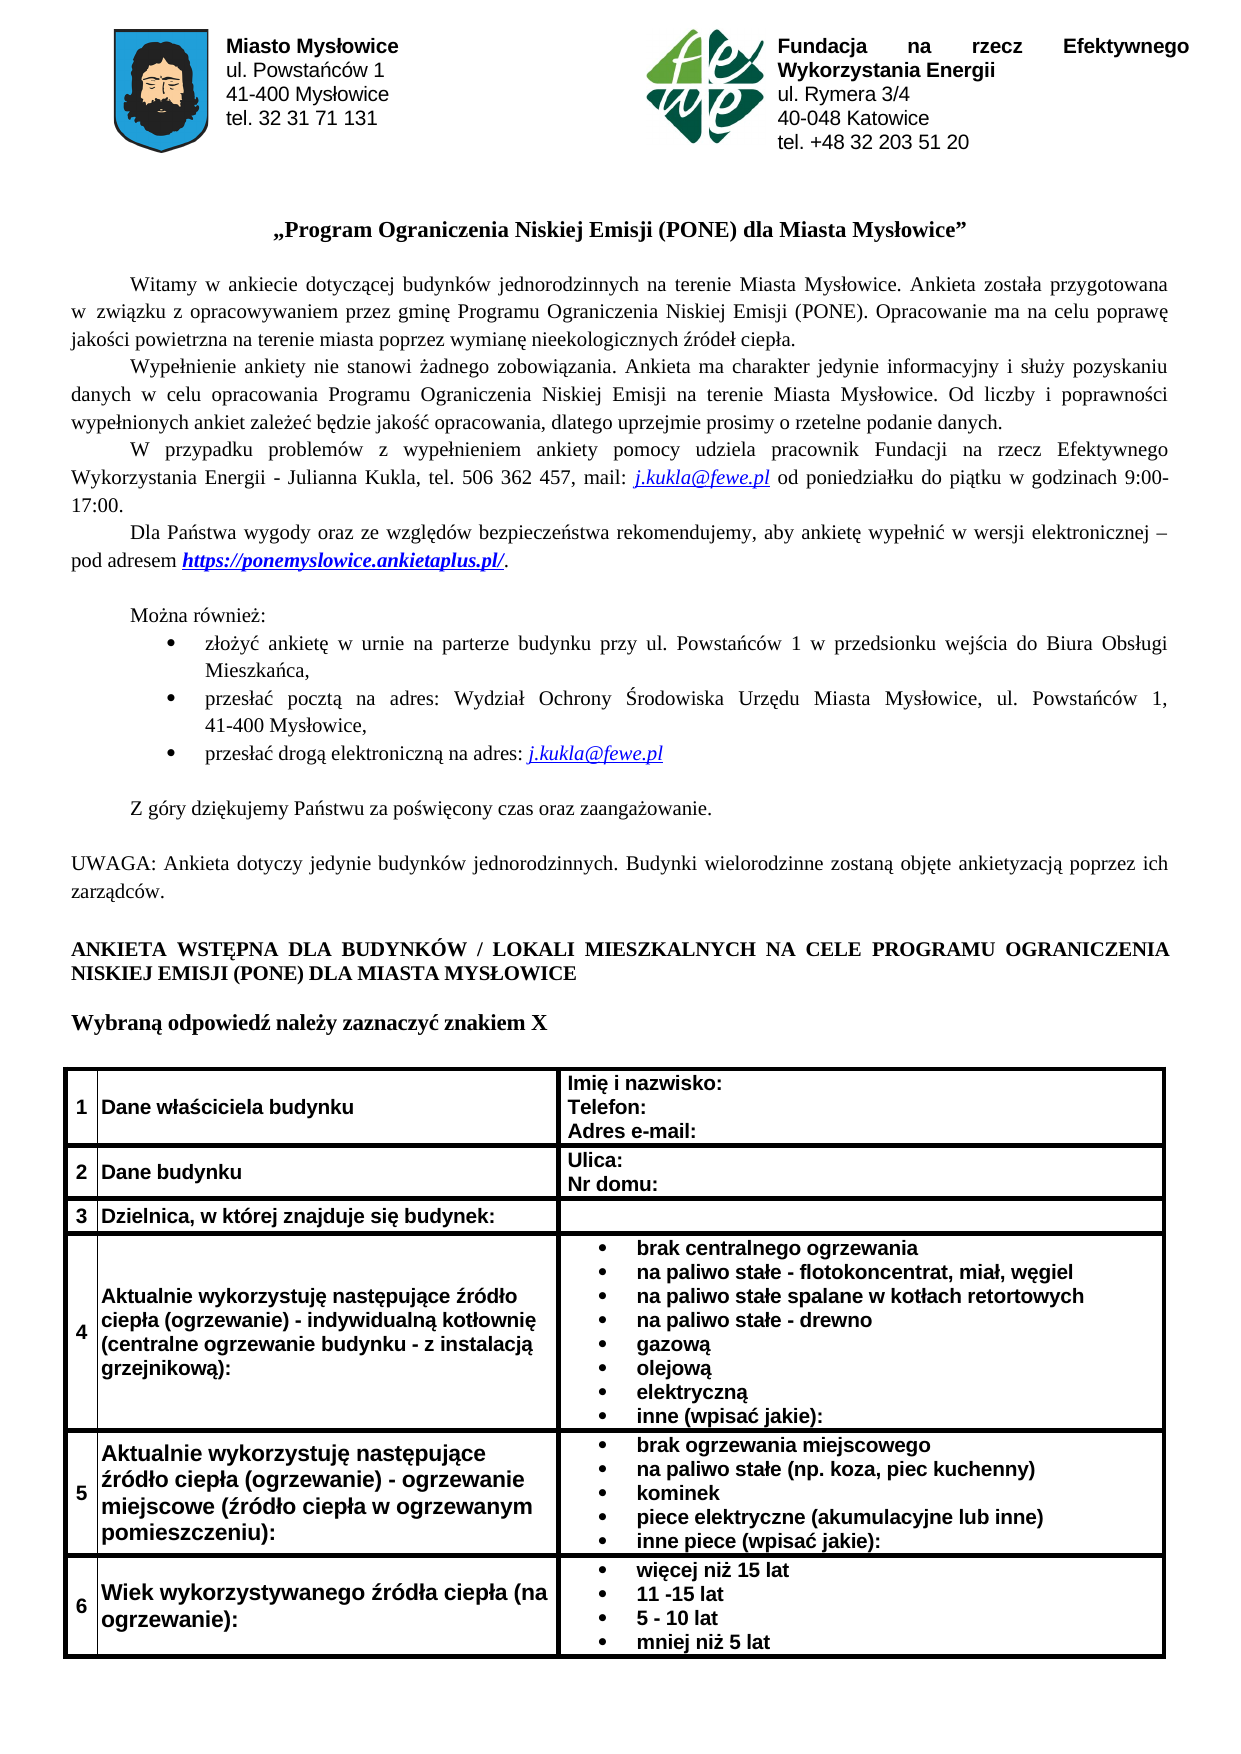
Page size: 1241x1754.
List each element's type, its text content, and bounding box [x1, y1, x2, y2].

text Witamy w ankiecie dotyczącej budynków jednorodzinnych na terenie Miasta Mysłowice. Ankieta została przygotowana w związku z opracowywaniem przez gminę Programu Ograniczenia Niskiej Emisji (PONE). Opracowanie ma na celu poprawę jakości powietrzna na terenie miasta poprzez wymianę nieekologicznych źródeł ciepła. [71, 272, 1169, 351]
table_cell 5 [68, 1433, 97, 1553]
text ANKIETA WSTĘPNA DLA BUDYNKÓW / LOKALI MIESZKALNYCH NA CELE PROGRAMU OGRANICZENIA NISKIEJ EMISJI (PONE) DLA MIASTA MYSŁOWICE [71, 937, 1169, 985]
text W przypadku problemów z wypełnieniem ankiety pomocy udziela pracownik Fundacji na rzecz Efektywnego Wykorzystania Energii - Julianna Kukla, tel. 506 362 457, mail: j.kukla@fewe.pl od poniedziałku do piątku w godzinach 9:00-17:00. [71, 437, 1169, 517]
text tel. +48 32 203 51 20 [777, 130, 1189, 154]
list przesłać drogą elektroniczną na adres: j.kukla@fewe.pl [167, 741, 1169, 765]
list złożyć ankietę w urnie na parterze budynku przy ul. Powstańców 1 w przedsionku wejścia do Biura Obsługi Mieszkańca, [167, 631, 1169, 682]
table_cell brak ogrzewania miejscowego na paliwo stałe (np. koza, piec kuchenny) kominek piece elektryczne (akumulacyjne lub inne) inne piece (wpisać jakie): [561, 1433, 1162, 1553]
text Miasto Mysłowice [226, 34, 544, 58]
text tel. 32 31 71 131 [226, 106, 544, 130]
table_cell Aktualnie wykorzystuję następujące źródło ciepła (ogrzewanie) - indywidualną kotłownię (centralne ogrzewanie budynku - z instalacją grzejnikową): [98, 1236, 556, 1428]
table_cell [561, 1201, 1162, 1231]
table_cell więcej niż 15 lat 11 -15 lat 5 - 10 lat mniej niż 5 lat [561, 1558, 1162, 1654]
text UWAGA: Ankieta dotyczy jedynie budynków jednorodzinnych. Budynki wielorodzinne zostaną objęte ankietyzacją poprzez ich zarządców. [71, 851, 1169, 903]
table_cell Ulica: Nr domu: [561, 1148, 1162, 1196]
table_cell Dane budynku [98, 1148, 556, 1196]
table_header Dane właściciela budynku [98, 1071, 556, 1143]
text Dla Państwa wygody oraz ze względów bezpieczeństwa rekomendujemy, aby ankietę wypełnić w wersji elektronicznej – pod adresem https://ponemyslowice.ankietaplus.pl/. [71, 520, 1169, 572]
table_cell Wiek wykorzystywanego źródła ciepła (na ogrzewanie): [98, 1558, 556, 1654]
list przesłać pocztą na adres: Wydział Ochrony Środowiska Urzędu Miasta Mysłowice, ul. Powstańców 1, 41-400 Mysłowice, [167, 686, 1169, 737]
picture [646, 28, 766, 145]
text Fundacja na rzecz Efektywnego Wykorzystania Energii [777, 34, 1189, 82]
text ul. Powstańców 1 [226, 58, 544, 82]
text 40-048 Katowice [777, 106, 1189, 130]
text 41-400 Mysłowice [226, 82, 544, 106]
table_cell 6 [68, 1558, 97, 1654]
text Wybraną odpowiedź należy zaznaczyć znakiem X [71, 1009, 1169, 1035]
table_header 1 [68, 1071, 97, 1143]
table_cell 2 [68, 1148, 97, 1196]
text Wypełnienie ankiety nie stanowi żadnego zobowiązania. Ankieta ma charakter jedynie informacyjny i służy pozyskaniu danych w celu opracowania Programu Ograniczenia Niskiej Emisji na terenie Miasta Mysłowice. Od liczby i poprawności wypełnionych ankiet zależeć będzie jakość opracowania, dlatego uprzejmie prosimy o rzetelne podanie danych. [71, 354, 1169, 434]
text Można również: [71, 603, 1169, 627]
picture [113, 29, 209, 153]
text Z góry dziękujemy Państwu za poświęcony czas oraz zaangażowanie. [71, 796, 1169, 820]
table_cell Dzielnica, w której znajduje się budynek: [98, 1201, 556, 1231]
table_header Imię i nazwisko: Telefon: Adres e-mail: [561, 1071, 1162, 1143]
table_cell Aktualnie wykorzystuję następujące źródło ciepła (ogrzewanie) - ogrzewanie miejscowe (źródło ciepła w ogrzewanym pomieszczeniu): [98, 1433, 556, 1553]
table_cell brak centralnego ogrzewania na paliwo stałe - flotokoncentrat, miał, węgiel na paliwo stałe spalane w kotłach retortowych na paliwo stałe - drewno gazową olejową elektryczną inne (wpisać jakie): [561, 1236, 1162, 1428]
table_cell 4 [68, 1236, 97, 1428]
text „Program Ograniczenia Niskiej Emisji (PONE) dla Miasta Mysłowice” [71, 216, 1169, 242]
text ul. Rymera 3/4 [777, 82, 1189, 106]
table_cell 3 [68, 1201, 97, 1231]
